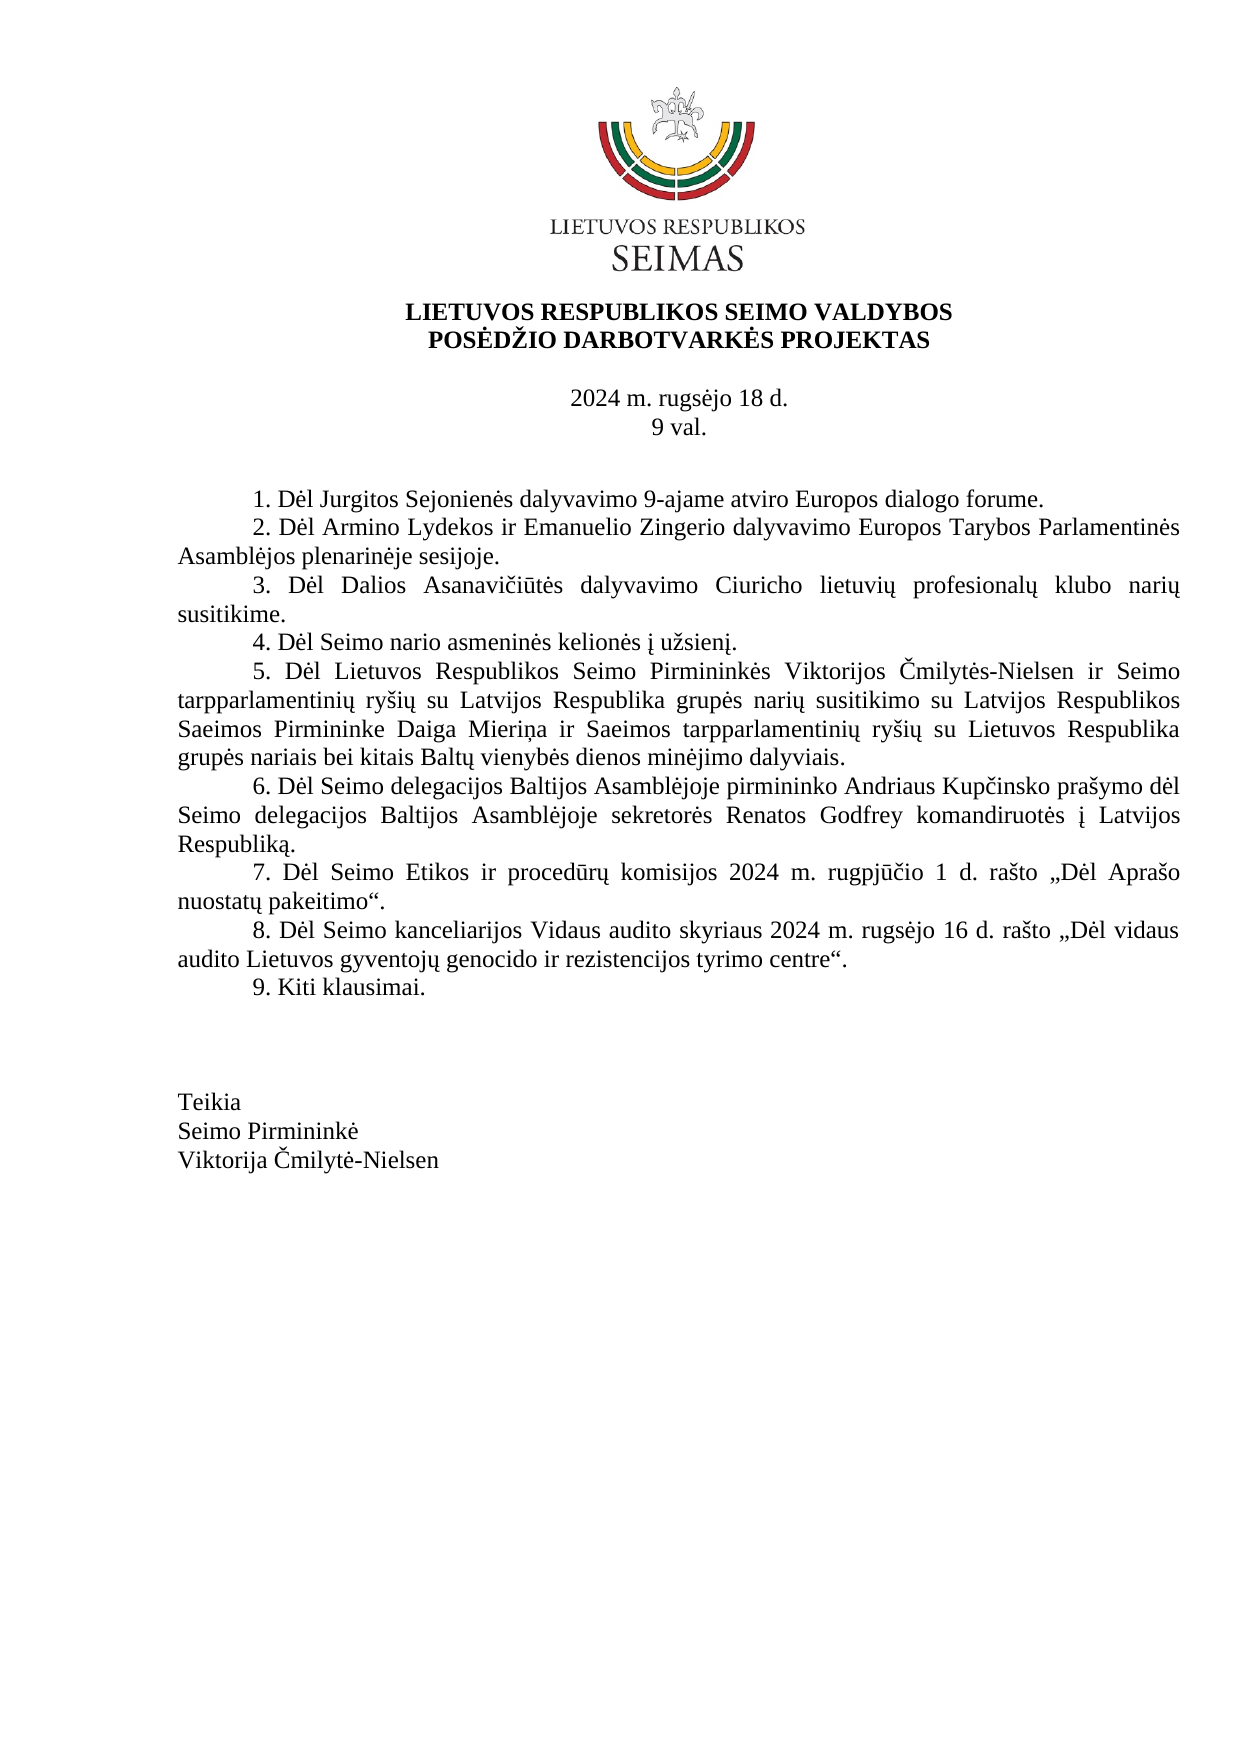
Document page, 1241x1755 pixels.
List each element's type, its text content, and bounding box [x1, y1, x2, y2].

text 8. Dėl Seimo kanceliarijos Vidaus audito skyriaus 2024 m. rugsėjo 16 d. rašto „Dėl vidaus audito Lietuvos gyventojų genocido ir rezistencijos tyrimo centre“. [177, 915, 1181, 972]
text 3. Dėl Dalios Asanavičiūtės dalyvavimo Ciuricho lietuvių profesionalų klubo narių susitikime. [177, 570, 1181, 627]
text 9. Kiti klausimai. [177, 972, 1181, 1001]
text 5. Dėl Lietuvos Respublikos Seimo Pirmininkės Viktorijos Čmilytės-Nielsen ir Seimo tarpparlamentinių ryšių su Latvijos Respublika grupės narių susitikimo su Latvijos Respublikos Saeimos Pirmininke Daiga Mieriņa ir Saeimos tarpparlamentinių ryšių su Lietuvos Respublika grupės nariais bei kitais Baltų vienybės dienos minėjimo dalyviais. [177, 656, 1181, 771]
text 9 val. [177, 412, 1181, 441]
text 2024 m. rugsėjo 18 d. [177, 383, 1181, 412]
text LIETUVOS RESPUBLIKOS SEIMO VALDYBOS [177, 297, 1181, 326]
text 7. Dėl Seimo Etikos ir procedūrų komisijos 2024 m. rugpjūčio 1 d. rašto „Dėl Aprašo nuostatų pakeitimo“. [177, 857, 1181, 915]
text 1. Dėl Jurgitos Sejonienės dalyvavimo 9-ajame atviro Europos dialogo forume. [177, 484, 1181, 512]
text POSĖDŽIO DARBOTVARKĖS PROJEKTAS [177, 326, 1181, 354]
text 4. Dėl Seimo nario asmeninės kelionės į užsienį. [177, 627, 1181, 656]
text Viktorija Čmilytė-Nielsen [177, 1145, 1181, 1174]
text Teikia [177, 1087, 1181, 1116]
text 6. Dėl Seimo delegacijos Baltijos Asamblėjoje pirmininko Andriaus Kupčinsko prašymo dėl Seimo delegacijos Baltijos Asamblėjoje sekretorės Renatos Godfrey komandiruotės į Latvijos Respubliką. [177, 771, 1181, 857]
text 2. Dėl Armino Lydekos ir Emanuelio Zingerio dalyvavimo Europos Tarybos Parlamentinės Asamblėjos plenarinėje sesijoje. [177, 512, 1181, 570]
text Seimo Pirmininkė [177, 1116, 1181, 1145]
